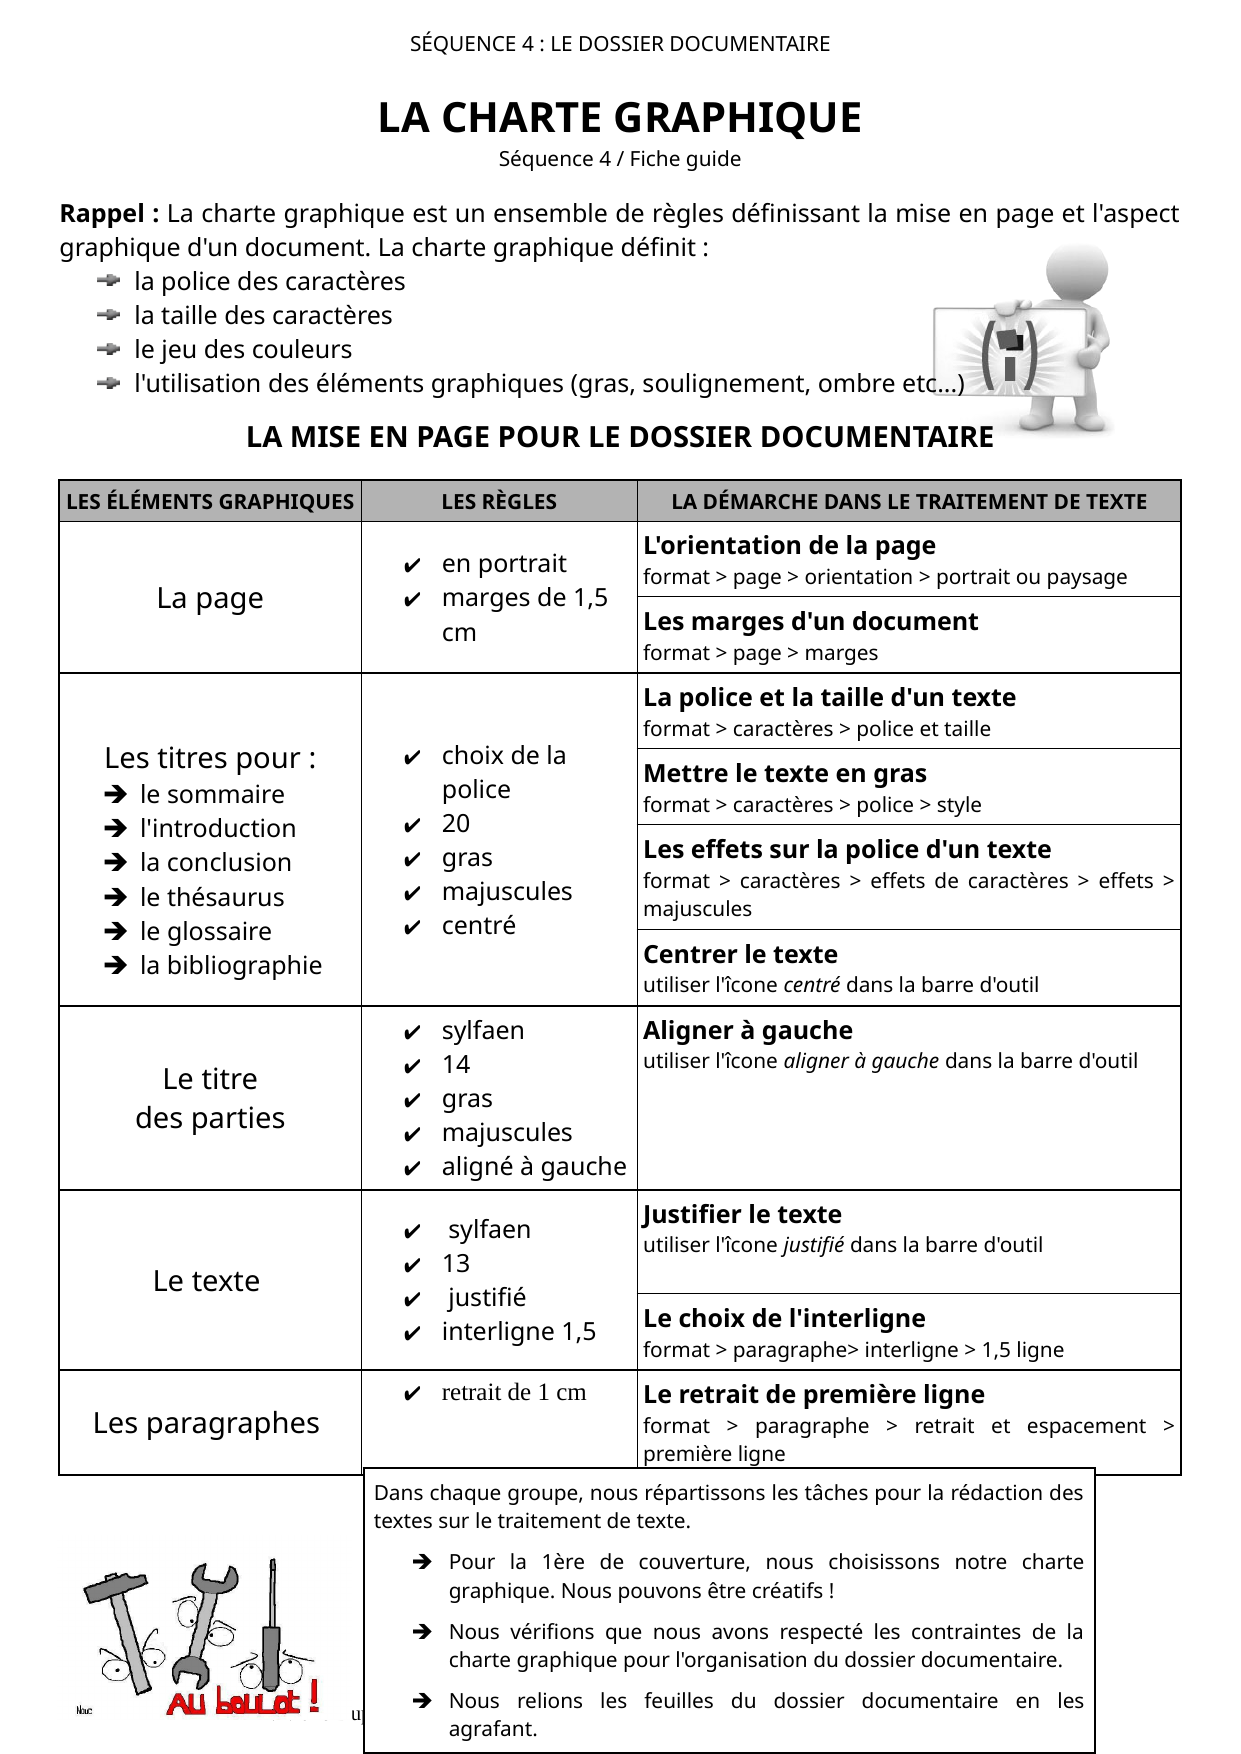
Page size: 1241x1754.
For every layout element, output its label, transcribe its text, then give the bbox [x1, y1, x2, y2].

list la police des caractères [97, 263, 919, 297]
table_cell choix de la police 20 gras majuscules centré [362, 674, 637, 1005]
table_cell Le texte [60, 1191, 361, 1369]
list [1139, 297, 1181, 332]
table_cell L'orientation de la page format > page > orientation > portrait ou paysage [638, 522, 1180, 596]
table_cell La page [60, 522, 361, 672]
text La mise en page pour le dossier documentaire [1139, 417, 1181, 456]
text La mise en page pour le dossier documentaire [59, 417, 919, 456]
table_cell Les titres pour : le sommaire l'introduction la conclusion le thésaurus le glossaire la bibliographie [60, 674, 361, 1005]
picture [97, 377, 120, 389]
list l'utilisation des éléments graphiques (gras, soulignement, ombre etc...) [97, 366, 919, 400]
picture [919, 238, 1139, 463]
table_cell en portrait marges de 1,5 cm [362, 522, 637, 672]
table_header Les règles [362, 481, 637, 521]
table_cell Les marges d'un document format > page > marges [638, 597, 1180, 672]
picture [97, 274, 120, 286]
picture [97, 309, 120, 320]
list Nous relions les feuilles du dossier documentaire en les agrafant. [411, 1686, 1085, 1743]
list Nous vérifions que nous avons respecté les contraintes de la charte graphique pour l'organisation du dossier documentaire. [411, 1617, 1085, 1674]
table_header La Démarche dans le traitement de texte [638, 481, 1180, 521]
table_cell Mettre le texte en gras format > caractères > police > style [638, 749, 1180, 824]
table_cell sylfaen 14 gras majuscules aligné à gauche [362, 1007, 637, 1189]
text Dans chaque groupe, nous répartissons les tâches pour la rédaction des textes sur le traitement de texte. [373, 1478, 1085, 1535]
table_cell Le retrait de première ligne format > paragraphe > retrait et espacement > première ligne [638, 1371, 1180, 1474]
picture [97, 343, 120, 355]
table_cell sylfaen 13 justifié interligne 1,5 [362, 1191, 637, 1369]
list [1139, 263, 1181, 297]
picture [56, 1535, 353, 1720]
table_cell Justifier le texte utiliser l'îcone justifié dans la barre d'outil [638, 1191, 1180, 1293]
text La charte graphique [59, 87, 1181, 144]
table_cell Les paragraphes [60, 1371, 361, 1474]
table_cell Centrer le texte utiliser l'îcone centré dans la barre d'outil [638, 930, 1180, 1005]
table_cell Le choix de l'interligne format > paragraphe> interligne > 1,5 ligne [638, 1294, 1180, 1369]
list la taille des caractères [97, 297, 919, 332]
table_cell Les effets sur la police d'un texte format > caractères > effets de caractères > effets > majuscules [638, 825, 1180, 929]
list Pour la 1ère de couverture, nous choisissons notre charte graphique. Nous pouvons être créatifs ! [411, 1547, 1085, 1604]
list le jeu des couleurs [97, 332, 919, 366]
table_header Les Éléments graphiques [60, 481, 361, 521]
list [1139, 332, 1181, 366]
table_cell retrait de 1 cm [362, 1371, 637, 1467]
table_cell Le titre des parties [60, 1007, 361, 1189]
table_cell Aligner à gauche utiliser l'îcone aligner à gauche dans la barre d'outil [638, 1007, 1180, 1189]
text Séquence 4 / Fiche guide [59, 144, 1181, 173]
text Rappel : La charte graphique est un ensemble de règles définissant la mise en page et l'aspect graphique d'un document. La charte graphique définit : [59, 195, 1181, 263]
table_cell La police et la taille d'un texte format > caractères > police et taille [638, 674, 1180, 748]
